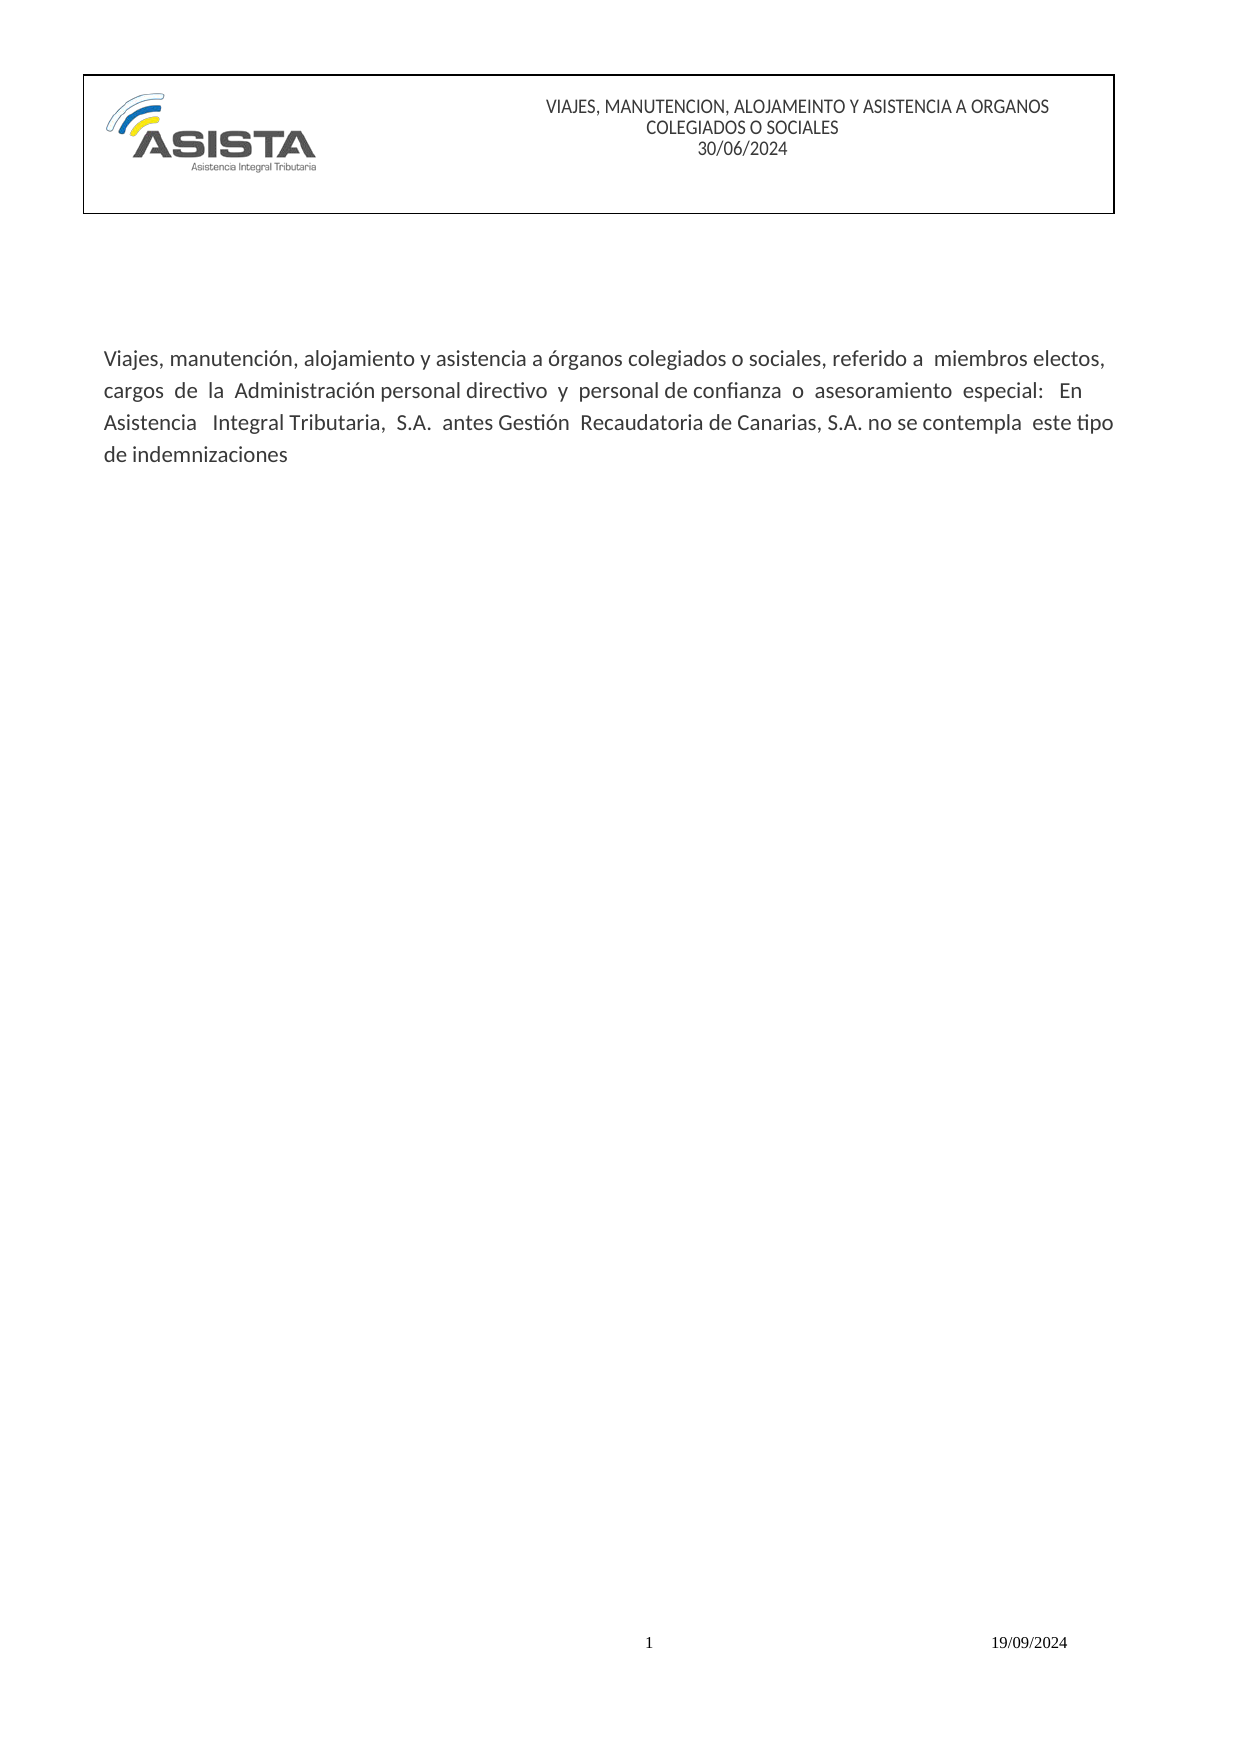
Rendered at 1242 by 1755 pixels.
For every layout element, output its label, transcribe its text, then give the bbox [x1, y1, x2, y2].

text Viajes, manutención, alojamiento y asistencia a órganos colegiados o sociales, referido a miembros electos, cargos de la Administración personal directivo y personal de confianza o asesoramiento especial: En Asistencia Integral Tributaria, S.A. antes Gestión Recaudatoria de Canarias, S.A. no se contempla este tipo de indemnizaciones [103, 344, 1137, 468]
